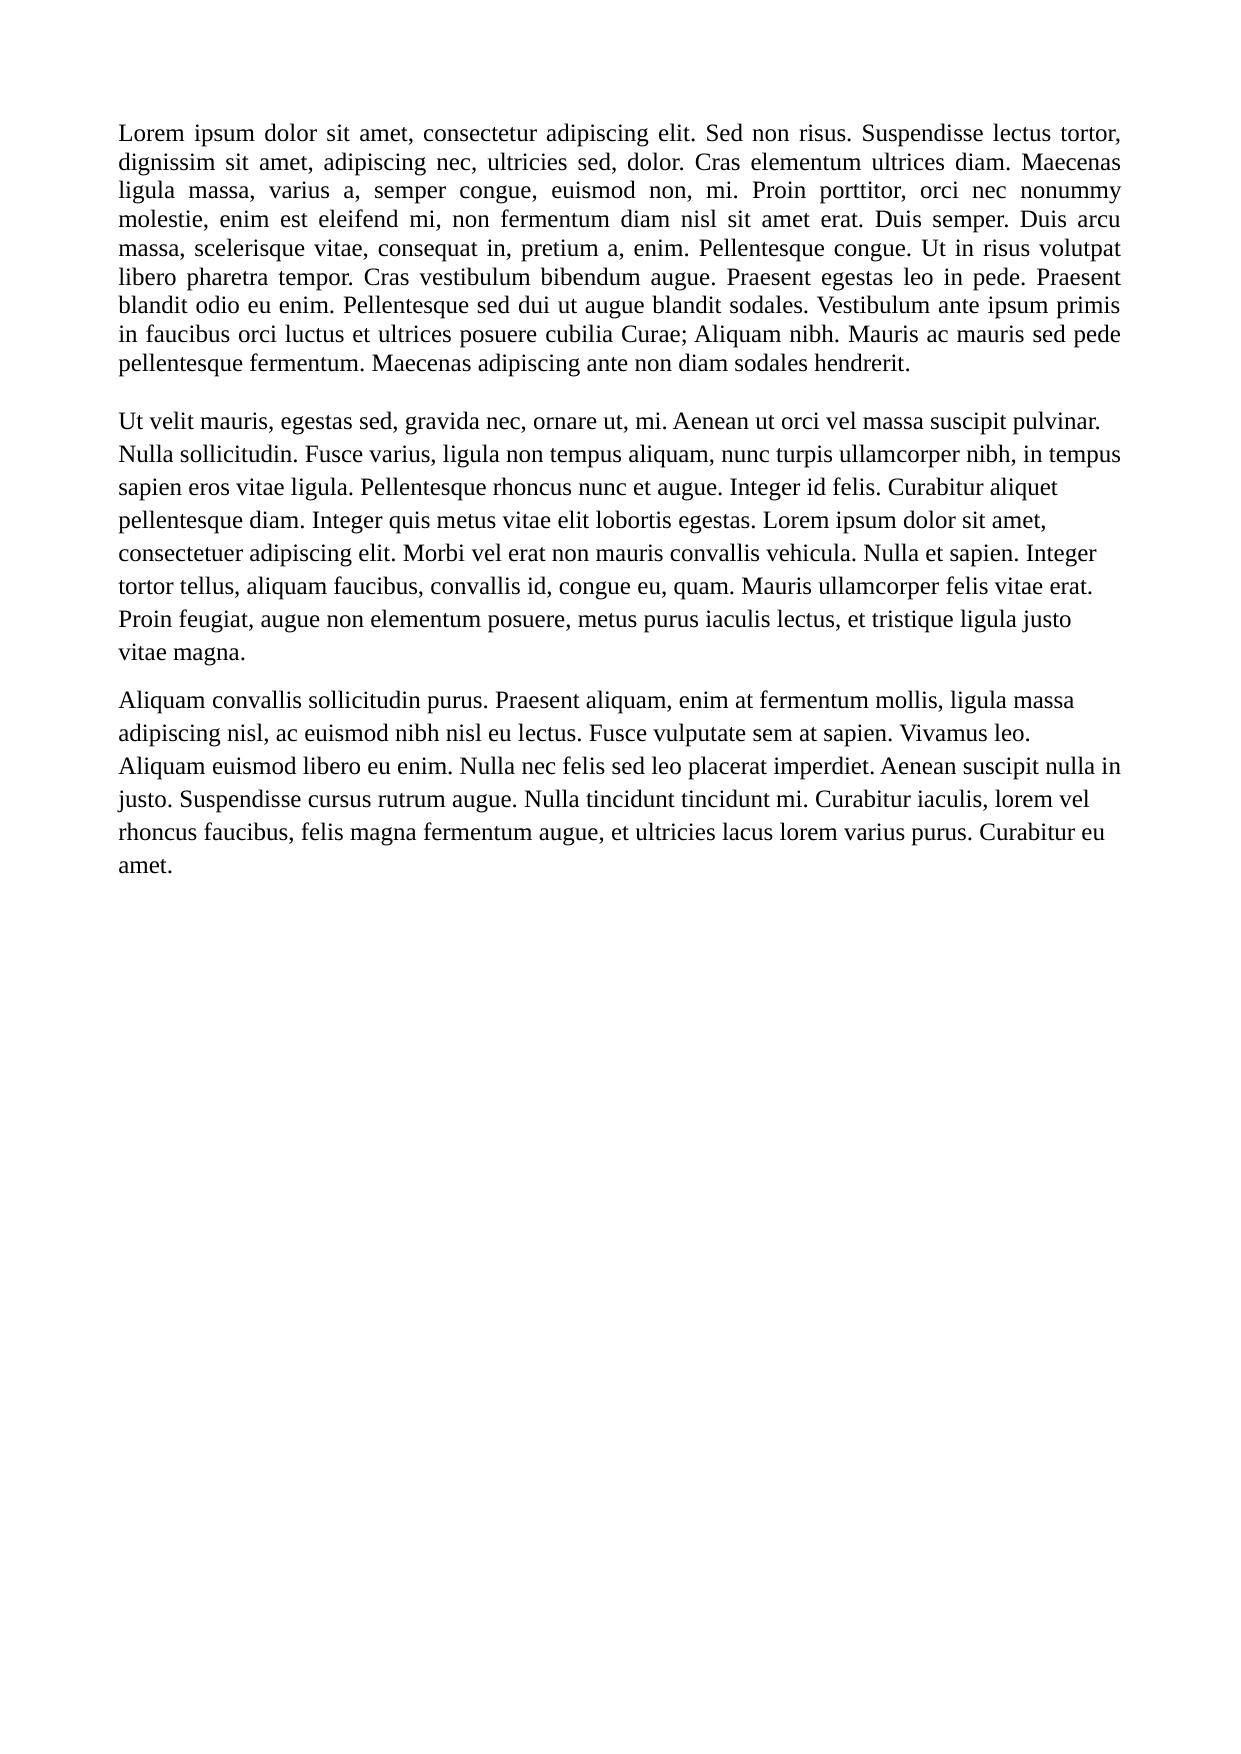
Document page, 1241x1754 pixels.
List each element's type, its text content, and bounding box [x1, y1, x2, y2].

text Lorem ipsum dolor sit amet, consectetur adipiscing elit. Sed non risus. Suspendisse lectus tortor, dignissim sit amet, adipiscing nec, ultricies sed, dolor. Cras elementum ultrices diam. Maecenas ligula massa, varius a, semper congue, euismod non, mi. Proin porttitor, orci nec nonummy molestie, enim est eleifend mi, non fermentum diam nisl sit amet erat. Duis semper. Duis arcu massa, scelerisque vitae, consequat in, pretium a, enim. Pellentesque congue. Ut in risus volutpat libero pharetra tempor. Cras vestibulum bibendum augue. Praesent egestas leo in pede. Praesent blandit odio eu enim. Pellentesque sed dui ut augue blandit sodales. Vestibulum ante ipsum primis in faucibus orci luctus et ultrices posuere cubilia Curae; Aliquam nibh. Mauris ac mauris sed pede pellentesque fermentum. Maecenas adipiscing ante non diam sodales hendrerit. [118, 118, 1122, 377]
text Aliquam convallis sollicitudin purus. Praesent aliquam, enim at fermentum mollis, ligula massa adipiscing nisl, ac euismod nibh nisl eu lectus. Fusce vulputate sem at sapien. Vivamus leo. Aliquam euismod libero eu enim. Nulla nec felis sed leo placerat imperdiet. Aenean suscipit nulla in justo. Suspendisse cursus rutrum augue. Nulla tincidunt tincidunt mi. Curabitur iaculis, lorem vel rhoncus faucibus, felis magna fermentum augue, et ultricies lacus lorem varius purus. Curabitur eu amet. [118, 685, 1122, 879]
text Ut velit mauris, egestas sed, gravida nec, ornare ut, mi. Aenean ut orci vel massa suscipit pulvinar. Nulla sollicitudin. Fusce varius, ligula non tempus aliquam, nunc turpis ullamcorper nibh, in tempus sapien eros vitae ligula. Pellentesque rhoncus nunc et augue. Integer id felis. Curabitur aliquet pellentesque diam. Integer quis metus vitae elit lobortis egestas. Lorem ipsum dolor sit amet, consectetuer adipiscing elit. Morbi vel erat non mauris convallis vehicula. Nulla et sapien. Integer tortor tellus, aliquam faucibus, convallis id, congue eu, quam. Mauris ullamcorper felis vitae erat. Proin feugiat, augue non elementum posuere, metus purus iaculis lectus, et tristique ligula justo vitae magna. [118, 406, 1122, 666]
